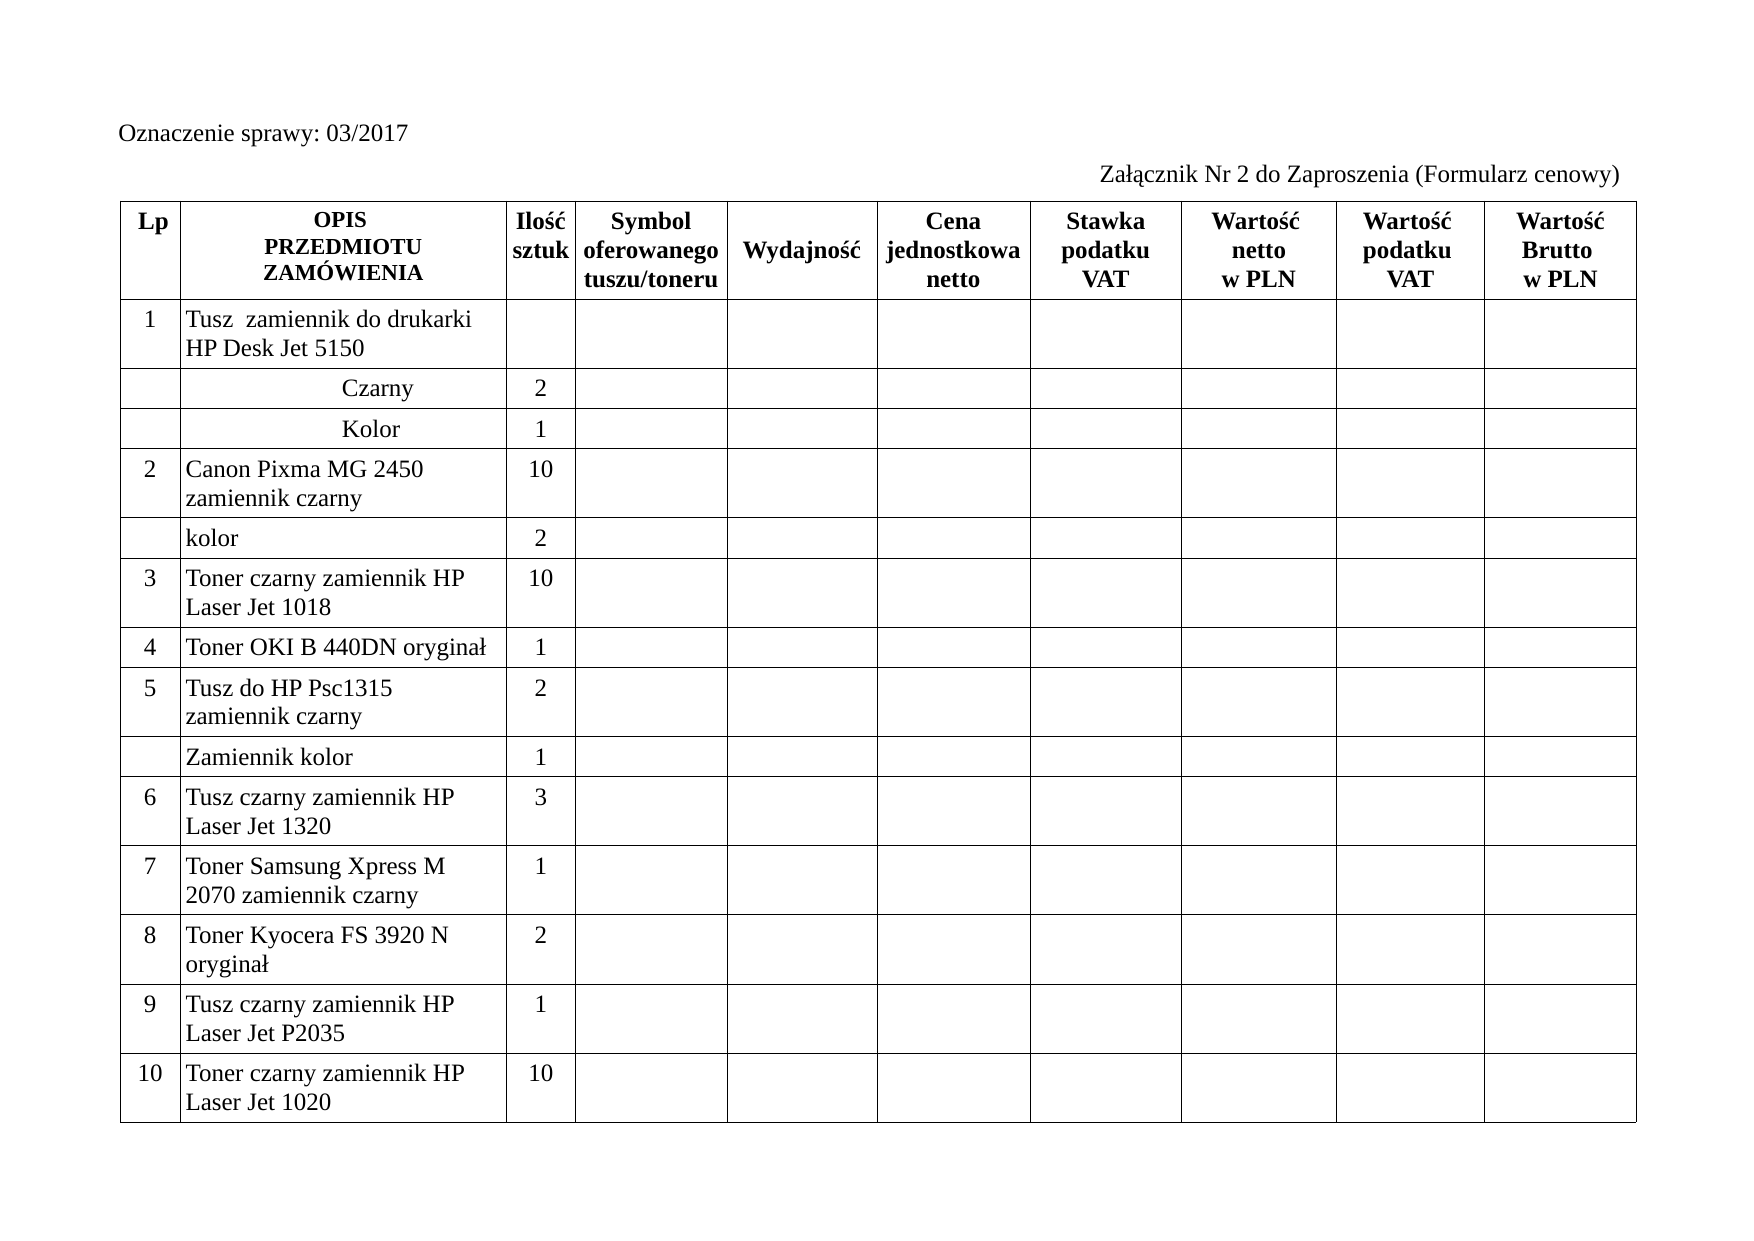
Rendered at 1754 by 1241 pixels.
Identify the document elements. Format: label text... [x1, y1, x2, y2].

table_cell 3 [507, 777, 575, 845]
table_cell [728, 300, 877, 367]
table_cell [1182, 777, 1336, 845]
table_cell [1182, 409, 1336, 448]
table_cell [1182, 369, 1336, 408]
table_cell [1485, 777, 1636, 845]
table_cell [1182, 846, 1336, 914]
table_cell [1031, 777, 1181, 845]
table_cell [1485, 846, 1636, 914]
table_cell [1485, 628, 1636, 667]
table_cell [878, 846, 1030, 914]
table_cell [121, 369, 180, 408]
table_cell [728, 559, 877, 627]
text Załącznik Nr 2 do Zaproszenia (Formularz cenowy) [118, 159, 1636, 188]
table_cell [878, 449, 1030, 517]
table_cell [121, 737, 180, 776]
table_cell 1 [507, 985, 575, 1052]
table_cell 10 [121, 1054, 180, 1122]
table_cell 6 [121, 777, 180, 845]
table_cell [728, 668, 877, 736]
table_cell [576, 1054, 727, 1122]
table_cell [1031, 668, 1181, 736]
table_cell [728, 777, 877, 845]
table_cell 2 [507, 369, 575, 408]
table_cell [1031, 737, 1181, 776]
table_cell [1031, 559, 1181, 627]
table_cell 2 [121, 449, 180, 517]
table_cell [1031, 369, 1181, 408]
table_cell [728, 369, 877, 408]
table_cell [878, 777, 1030, 845]
table_cell [576, 409, 727, 448]
table_cell [1337, 668, 1484, 736]
table_cell [576, 777, 727, 845]
table_cell [1182, 518, 1336, 557]
table_cell 1 [507, 628, 575, 667]
table_cell [576, 846, 727, 914]
table_header Wartość netto w PLN [1182, 202, 1336, 298]
table_cell [1182, 985, 1336, 1052]
table_cell [1337, 300, 1484, 367]
table_header Stawka podatku VAT [1031, 202, 1181, 298]
table_cell [878, 737, 1030, 776]
table_cell Toner czarny zamiennik HP Laser Jet 1018 [181, 559, 506, 627]
table_cell [1337, 777, 1484, 845]
table_cell [728, 737, 877, 776]
table_cell [1337, 737, 1484, 776]
table_cell [728, 915, 877, 983]
table_cell kolor [181, 518, 506, 557]
table_cell [1485, 300, 1636, 367]
table_cell [1485, 369, 1636, 408]
table_cell [1337, 369, 1484, 408]
table_cell [728, 628, 877, 667]
table_cell [728, 518, 877, 557]
table_cell [1031, 985, 1181, 1052]
table_cell 10 [507, 449, 575, 517]
table_cell [1182, 628, 1336, 667]
table_cell Toner Kyocera FS 3920 N oryginał [181, 915, 506, 983]
table_header Lp [121, 202, 180, 298]
table_cell [1485, 449, 1636, 517]
table_cell [576, 737, 727, 776]
table_cell [121, 409, 180, 448]
table_cell 9 [121, 985, 180, 1052]
table_cell [1485, 409, 1636, 448]
table_cell [878, 518, 1030, 557]
table_cell [576, 985, 727, 1052]
table_cell [728, 846, 877, 914]
table_cell [1337, 518, 1484, 557]
table_cell [878, 668, 1030, 736]
table_cell Tusz zamiennik do drukarki HP Desk Jet 5150 [181, 300, 506, 367]
table_cell [1485, 737, 1636, 776]
table_cell Tusz do HP Psc1315 zamiennik czarny [181, 668, 506, 736]
table_cell [1337, 915, 1484, 983]
table_header Wydajność [728, 202, 877, 298]
table_cell 2 [507, 915, 575, 983]
table_header Wartość Brutto w PLN [1485, 202, 1636, 298]
table_cell 1 [121, 300, 180, 367]
table_cell [1182, 1054, 1336, 1122]
table_cell [1485, 1054, 1636, 1122]
table_cell [1182, 915, 1336, 983]
table_cell [728, 1054, 877, 1122]
table_cell 3 [121, 559, 180, 627]
table_cell [576, 518, 727, 557]
table_cell [1031, 300, 1181, 367]
table_cell [1485, 668, 1636, 736]
table_cell [507, 300, 575, 367]
table_cell [1337, 409, 1484, 448]
table_cell 5 [121, 668, 180, 736]
table_cell [878, 300, 1030, 367]
table_cell [121, 518, 180, 557]
table_cell [1031, 1054, 1181, 1122]
table_cell 4 [121, 628, 180, 667]
table_cell [576, 668, 727, 736]
table_header OPIS PRZEDMIOTU ZAMÓWIENIA [181, 202, 506, 298]
table_cell [1031, 409, 1181, 448]
table_cell [576, 449, 727, 517]
table_cell Kolor [181, 409, 506, 448]
table_cell [576, 300, 727, 367]
table_cell [576, 369, 727, 408]
table_cell Canon Pixma MG 2450 zamiennik czarny [181, 449, 506, 517]
table_cell [1337, 449, 1484, 517]
table_cell [1182, 668, 1336, 736]
text Oznaczenie sprawy: 03/2017 [118, 118, 1636, 147]
table_cell [878, 915, 1030, 983]
table_cell [1031, 518, 1181, 557]
table_cell [1337, 1054, 1484, 1122]
table_cell [1182, 737, 1336, 776]
table_cell [1031, 915, 1181, 983]
table_cell [576, 559, 727, 627]
table_cell [728, 985, 877, 1052]
table_cell [728, 409, 877, 448]
table_cell [878, 628, 1030, 667]
table_cell 2 [507, 518, 575, 557]
table_cell 2 [507, 668, 575, 736]
table_cell [1485, 518, 1636, 557]
table_cell 1 [507, 409, 575, 448]
table_header Cena jednostkowa netto [878, 202, 1030, 298]
table_cell [1031, 449, 1181, 517]
table_cell [878, 1054, 1030, 1122]
table_cell [1182, 449, 1336, 517]
table_cell [728, 449, 877, 517]
table_cell [1485, 915, 1636, 983]
table_cell [576, 915, 727, 983]
table_cell [1485, 985, 1636, 1052]
table_header Ilość sztuk [507, 202, 575, 298]
table_cell [878, 559, 1030, 627]
table_cell [878, 409, 1030, 448]
table_header Symbol oferowanego tuszu/toneru [576, 202, 727, 298]
table_cell [1337, 846, 1484, 914]
table_cell [878, 985, 1030, 1052]
table_cell [1337, 985, 1484, 1052]
table_cell [1031, 846, 1181, 914]
table_cell [1182, 559, 1336, 627]
table_cell [576, 628, 727, 667]
table_header Wartość podatku VAT [1337, 202, 1484, 298]
table_cell [1182, 300, 1336, 367]
table_cell 7 [121, 846, 180, 914]
table_cell Zamiennik kolor [181, 737, 506, 776]
table_cell Toner Samsung Xpress M 2070 zamiennik czarny [181, 846, 506, 914]
table_cell Toner czarny zamiennik HP Laser Jet 1020 [181, 1054, 506, 1122]
table_cell Toner OKI B 440DN oryginał [181, 628, 506, 667]
table_cell Czarny [181, 369, 506, 408]
table_cell [1031, 628, 1181, 667]
table_cell 1 [507, 737, 575, 776]
table_cell 8 [121, 915, 180, 983]
table_cell [1485, 559, 1636, 627]
table_cell [878, 369, 1030, 408]
table_cell [1337, 628, 1484, 667]
table_cell 1 [507, 846, 575, 914]
table_cell [1337, 559, 1484, 627]
table_cell 10 [507, 559, 575, 627]
table_cell Tusz czarny zamiennik HP Laser Jet 1320 [181, 777, 506, 845]
table_cell 10 [507, 1054, 575, 1122]
table_cell Tusz czarny zamiennik HP Laser Jet P2035 [181, 985, 506, 1052]
